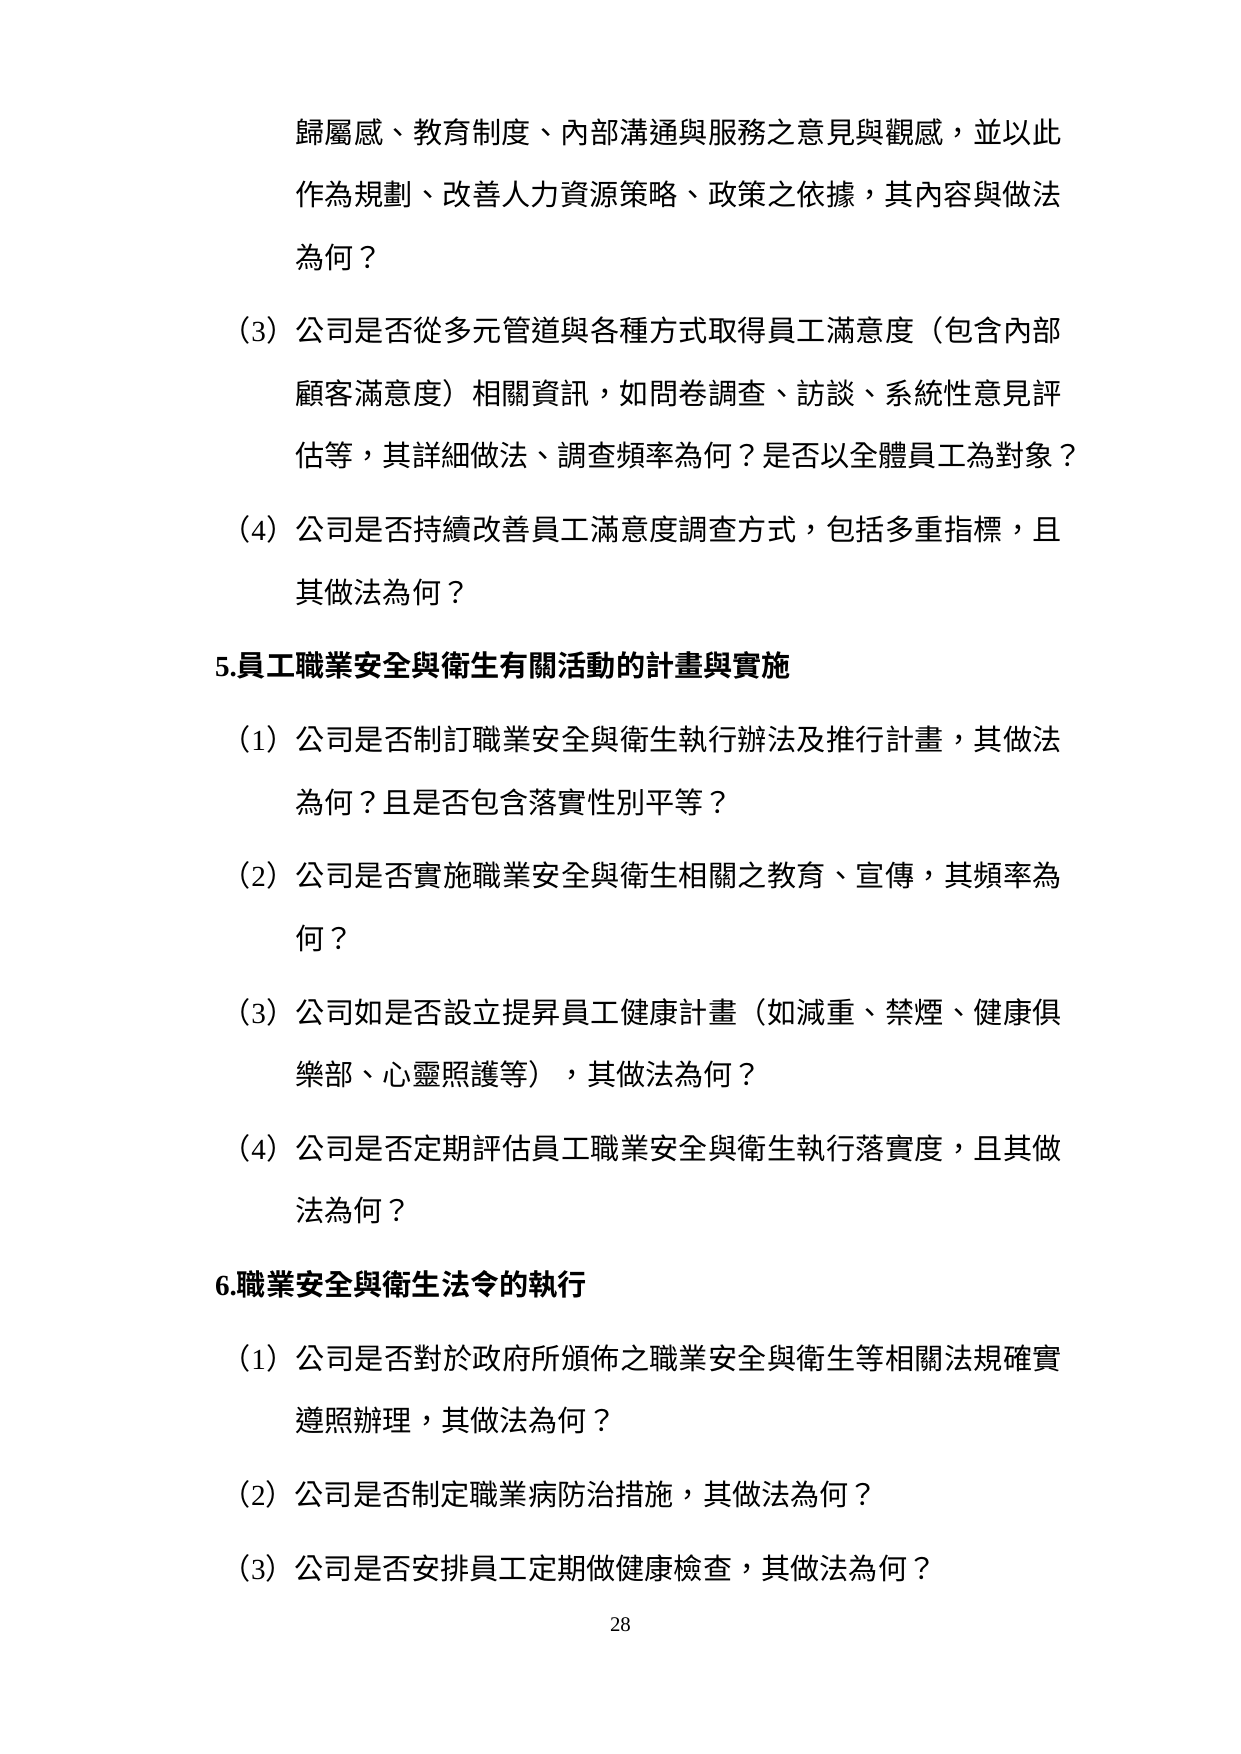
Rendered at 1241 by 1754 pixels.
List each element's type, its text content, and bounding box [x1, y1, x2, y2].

text 歸屬感、教育制度、內部溝通與服務之意見與觀感，並以此作為規劃、改善人力資源策略、政策之依據，其內容與做法為何？ [222, 89, 1063, 276]
text （3）公司是否安排員工定期做健康檢查，其做法為何？ [222, 1525, 1063, 1587]
text （3）公司如是否設立提昇員工健康計畫（如減重、禁煙、健康俱樂部、心靈照護等），其做法為何？ [222, 969, 1063, 1094]
text （4）公司是否定期評估員工職業安全與衛生執行落實度，且其做法為何？ [222, 1105, 1063, 1230]
text （1）公司是否對於政府所頒佈之職業安全與衛生等相關法規確實遵照辦理，其做法為何？ [222, 1315, 1063, 1440]
text （2）公司是否制定職業病防治措施，其做法為何？ [222, 1451, 1063, 1514]
text （4）公司是否持續改善員工滿意度調查方式，包括多重指標，且其做法為何？ [222, 486, 1063, 611]
text 6.職業安全與衛生法令的執行 [215, 1241, 1063, 1304]
text （3）公司是否從多元管道與各種方式取得員工滿意度（包含內部顧客滿意度）相關資訊，如問卷調查、訪談、系統性意見評估等，其詳細做法、調查頻率為何？是否以全體員工為對象？ [222, 287, 1063, 475]
text （1）公司是否制訂職業安全與衛生執行辦法及推行計畫，其做法為何？且是否包含落實性別平等？ [222, 696, 1063, 821]
text （2）公司是否實施職業安全與衛生相關之教育、宣傳，其頻率為何？ [222, 832, 1063, 957]
text 5.員工職業安全與衛生有關活動的計畫與實施 [215, 622, 1063, 685]
